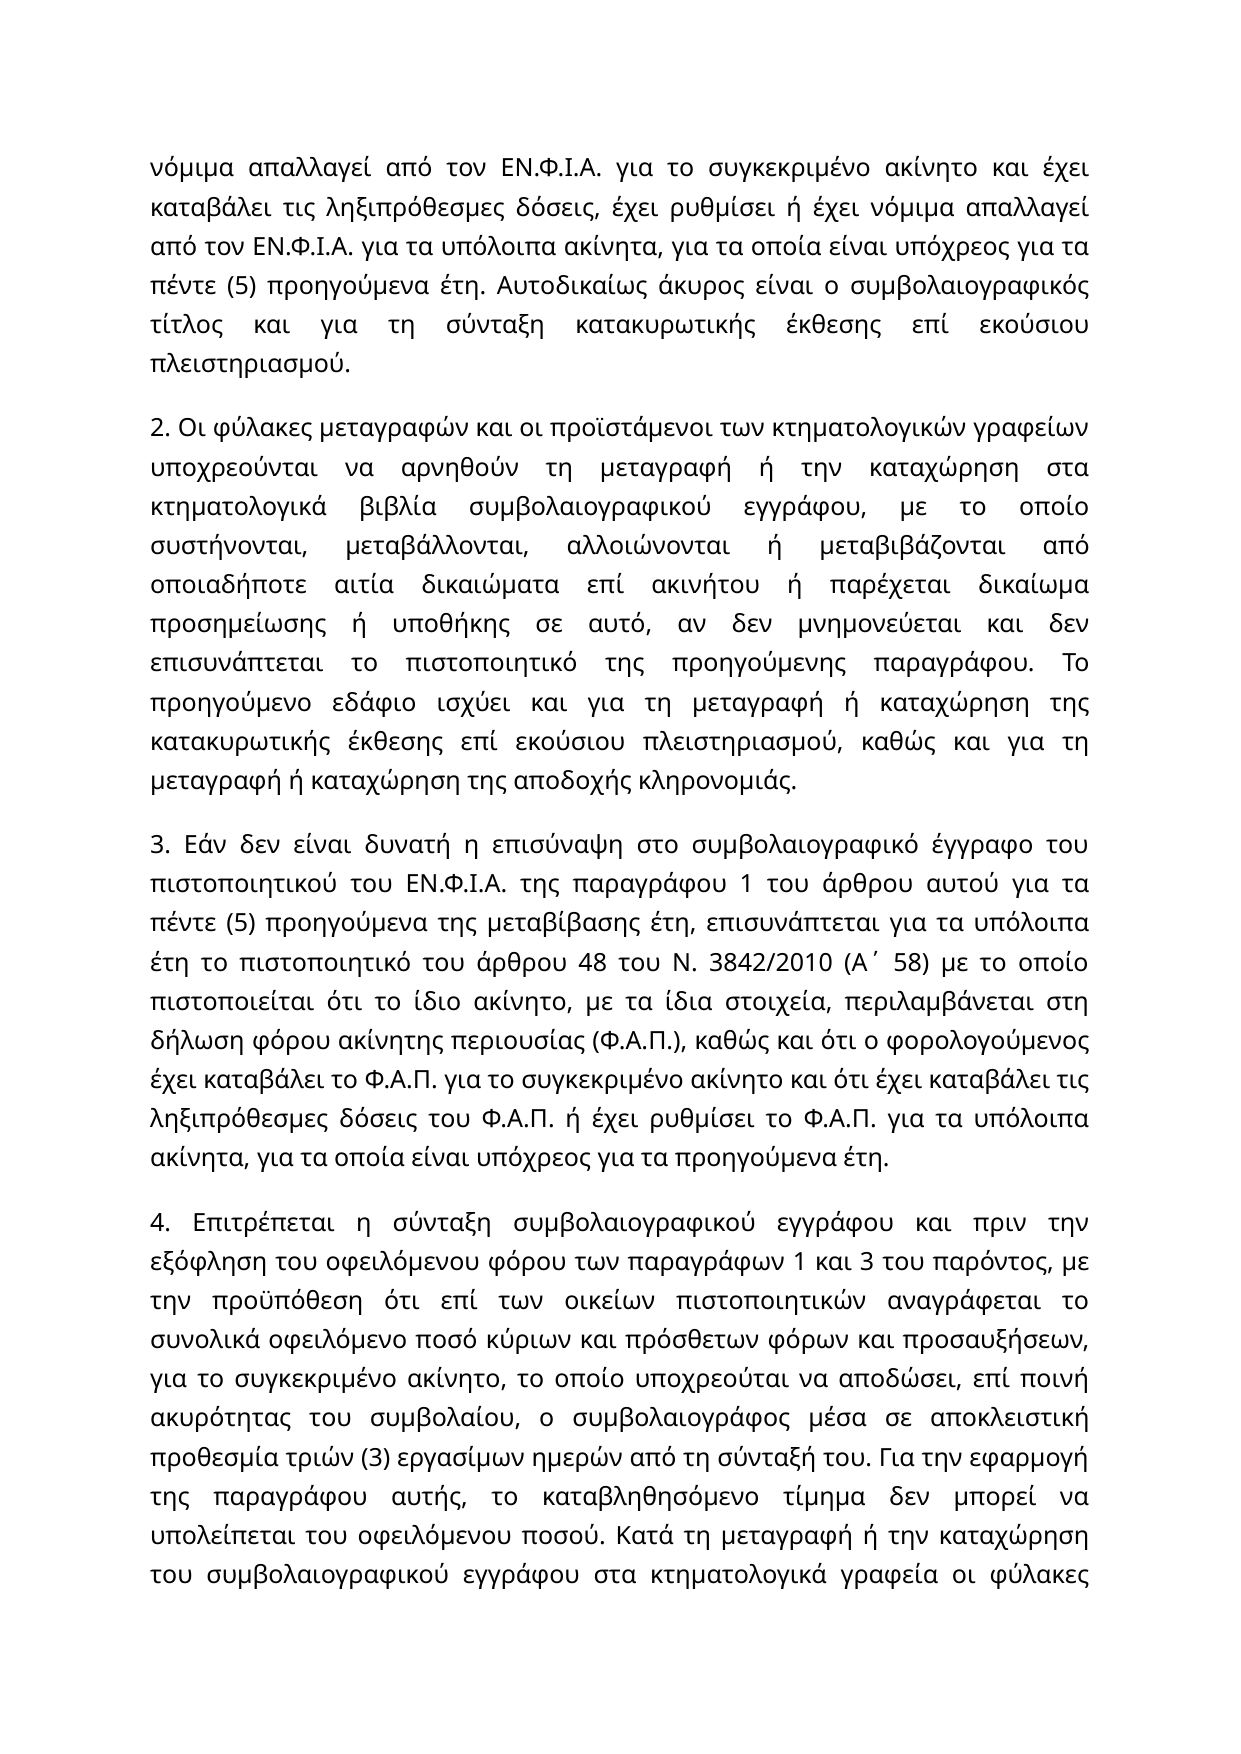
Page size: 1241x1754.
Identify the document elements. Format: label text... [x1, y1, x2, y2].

text 2. Οι φύλακες μεταγραφών και οι προϊστάμενοι των κτηματολογικών γραφείων υποχρεούνται να αρνηθούν τη μεταγραφή ή την καταχώρηση στα κτηματολογικά βιβλία συμβολαιογραφικού εγγράφου, με το οποίο συστήνονται, μεταβάλλονται, αλλοιώνονται ή μεταβιβάζονται από οποιαδήποτε αιτία δικαιώματα επί ακινήτου ή παρέχεται δικαίωμα προσημείωσης ή υποθήκης σε αυτό, αν δεν μνημονεύεται και δεν επισυνάπτεται το πιστοποιητικό της προηγούμενης παραγράφου. Το προηγούμενο εδάφιο ισχύει και για τη μεταγραφή ή καταχώρηση της κατακυρωτικής έκθεσης επί εκούσιου πλειστηριασμού, καθώς και για τη μεταγραφή ή καταχώρηση της αποδοχής κληρονομιάς. [150, 410, 1090, 797]
text νόμιμα απαλλαγεί από τον ΕΝ.Φ.Ι.Α. για το συγκεκριμένο ακίνητο και έχει καταβάλει τις ληξιπρόθεσμες δόσεις, έχει ρυθμίσει ή έχει νόμιμα απαλλαγεί από τον ΕΝ.Φ.Ι.Α. για τα υπόλοιπα ακίνητα, για τα οποία είναι υπόχρεος για τα πέντε (5) προηγούμενα έτη. Αυτοδικαίως άκυρος είναι ο συμβολαιογραφικός τίτλος και για τη σύνταξη κατακυρωτικής έκθεσης επί εκούσιου πλειστηριασμού. [150, 150, 1090, 380]
text 4. Επιτρέπεται η σύνταξη συμβολαιογραφικού εγγράφου και πριν την εξόφληση του οφειλόμενου φόρου των παραγράφων 1 και 3 του παρόντος, με την προϋπόθεση ότι επί των οικείων πιστοποιητικών αναγράφεται το συνολικά οφειλόμενο ποσό κύριων και πρόσθετων φόρων και προσαυξήσεων, για το συγκεκριμένο ακίνητο, το οποίο υποχρεούται να αποδώσει, επί ποινή ακυρότητας του συμβολαίου, ο συμβολαιογράφος μέσα σε αποκλειστική προθεσμία τριών (3) εργασίμων ημερών από τη σύνταξή του. Για την εφαρμογή της παραγράφου αυτής, το καταβληθησόμενο τίμημα δεν μπορεί να υπολείπεται του οφειλόμενου ποσού. Κατά τη μεταγραφή ή την καταχώρηση του συμβολαιογραφικού εγγράφου στα κτηματολογικά γραφεία οι φύλακες [150, 1204, 1090, 1591]
text 3. Εάν δεν είναι δυνατή η επισύναψη στο συμβολαιογραφικό έγγραφο του πιστοποιητικού του ΕΝ.Φ.Ι.Α. της παραγράφου 1 του άρθρου αυτού για τα πέντε (5) προηγούμενα της μεταβίβασης έτη, επισυνάπτεται για τα υπόλοιπα έτη το πιστοποιητικό του άρθρου 48 του Ν. 3842/2010 (Α΄ 58) με το οποίο πιστοποιείται ότι το ίδιο ακίνητο, με τα ίδια στοιχεία, περιλαμβάνεται στη δήλωση φόρου ακίνητης περιουσίας (Φ.Α.Π.), καθώς και ότι ο φορολογούμενος έχει καταβάλει το Φ.Α.Π. για το συγκεκριμένο ακίνητο και ότι έχει καταβάλει τις ληξιπρόθεσμες δόσεις του Φ.Α.Π. ή έχει ρυθμίσει το Φ.Α.Π. για τα υπόλοιπα ακίνητα, για τα οποία είναι υπόχρεος για τα προηγούμενα έτη. [150, 827, 1090, 1174]
